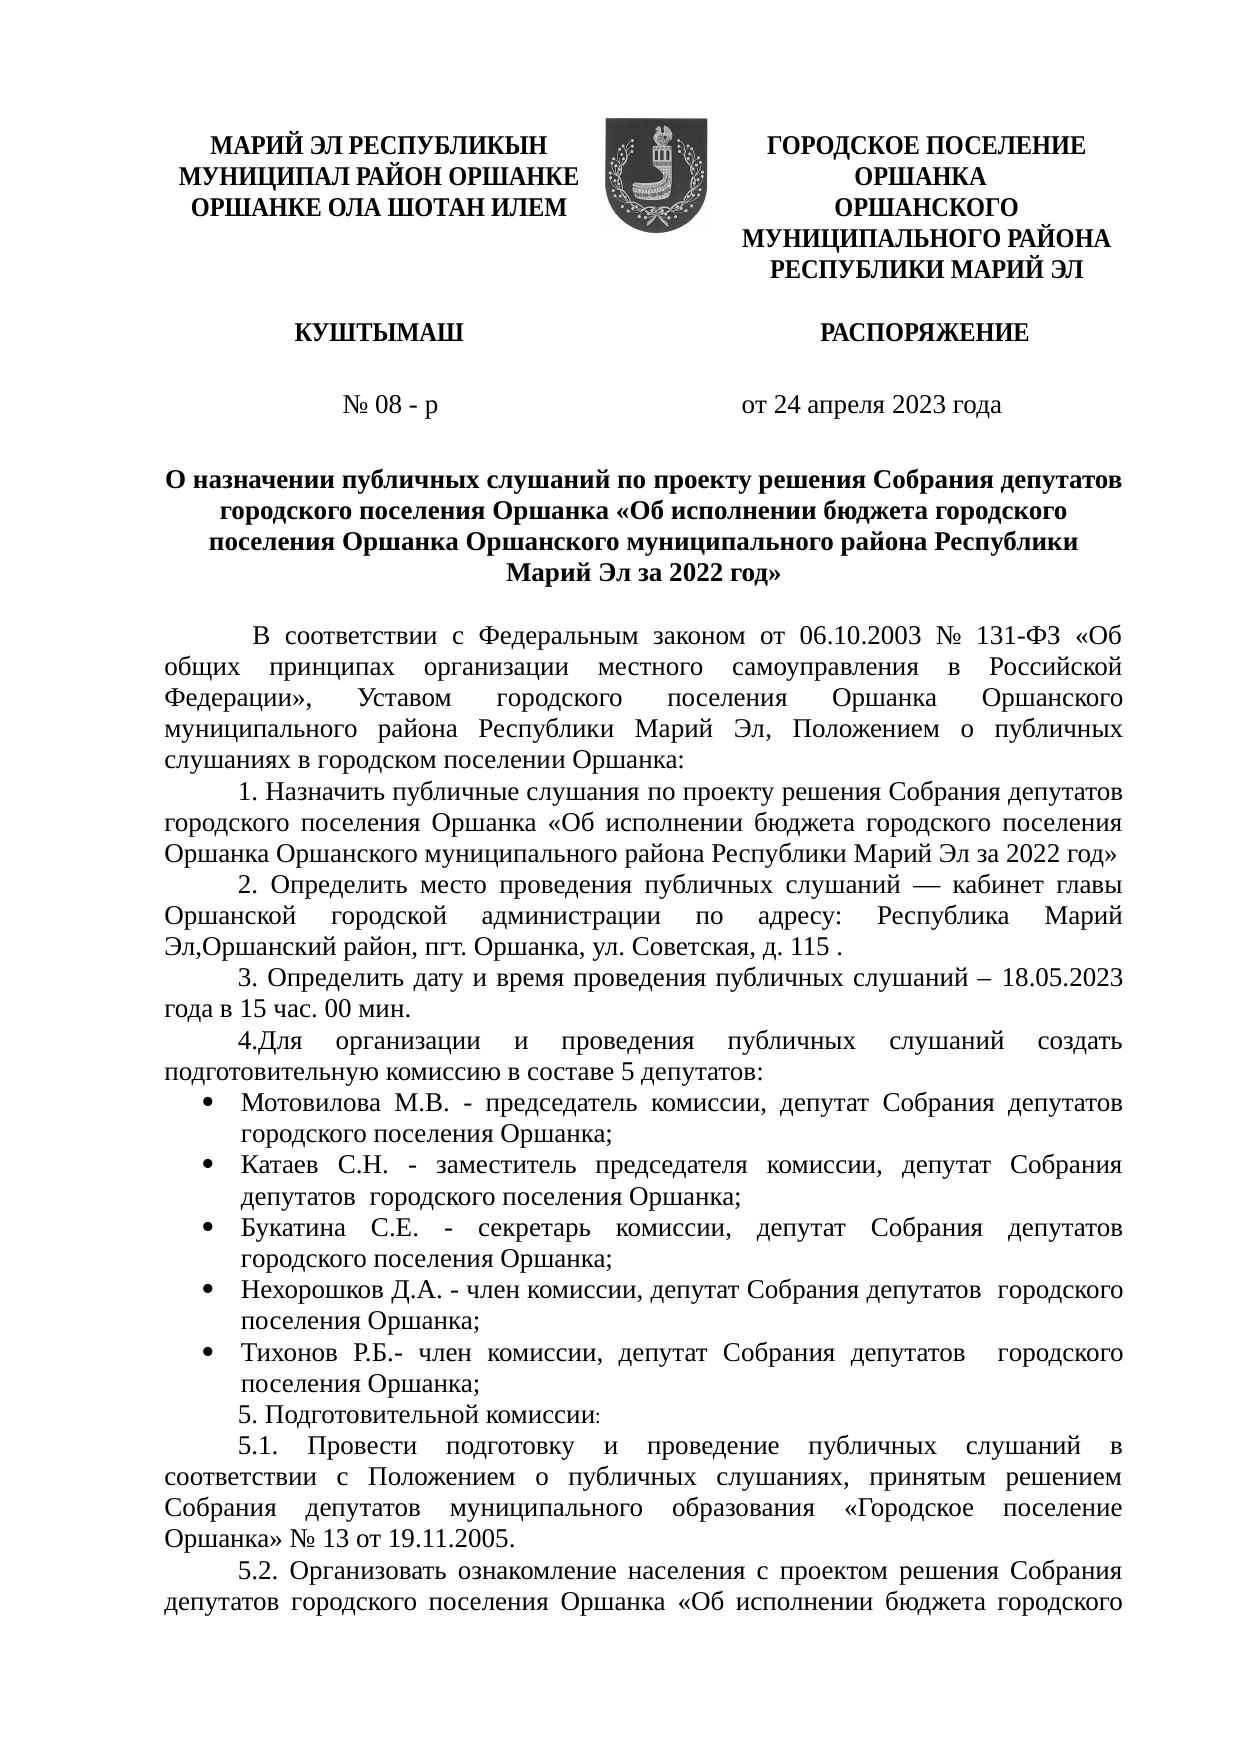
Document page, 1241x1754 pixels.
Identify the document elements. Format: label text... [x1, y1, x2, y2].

text 1. Назначить публичные слушания по проекту решения Собрания депутатов городского поселения Оршанка «Об исполнении бюджета городского поселения Оршанка Оршанского муниципального района Республики Марий Эл за 2022 год» [164, 774, 1123, 868]
picture [605, 118, 708, 234]
text 5. Подготовительной комиссии: [164, 1398, 1123, 1429]
text 3. Определить дату и время проведения публичных слушаний – 18.05.2023 года в 15 час. 00 мин. [164, 961, 1123, 1024]
list Букатина С.Е. - секретарь комиссии, депутат Собрания депутатов городского поселения Оршанка; [203, 1211, 1123, 1273]
list Мотовилова М.В. - председатель комиссии, депутат Собрания депутатов городского поселения Оршанка; [203, 1086, 1123, 1148]
table_header ГОРОДСКОЕ ПОСЕЛЕНИЕ ОРШАНКА ОРШАНСКОГО МУНИЦИПАЛЬНОГО РАЙОНА РЕСПУБЛИКИ МАРИЙ ЭЛ РАСПОРЯЖЕНИЕ [700, 118, 1147, 358]
text 5.1. Провести подготовку и проведение публичных слушаний в соответствии с Положением о публичных слушаниях, принятым решением Собрания депутатов муниципального образования «Городское поселение Оршанка» № 13 от 19.11.2005. [164, 1429, 1123, 1554]
text № 08 - р от 24 апреля 2023 года [164, 387, 1123, 419]
text 2. Определить место проведения публичных слушаний — кабинет главы Оршанской городской администрации по адресу: Республика Марий Эл,Оршанский район, пгт. Оршанка, ул. Советская, д. 115 . [164, 868, 1123, 961]
list Тихонов Р.Б.- член комиссии, депутат Собрания депутатов городского поселения Оршанка; [203, 1336, 1123, 1398]
table_header МАРИЙ ЭЛ РЕСПУБЛИКЫН МУНИЦИПАЛ РАЙОН ОРШАНКЕ ОРШАНКЕ ОЛА ШОТАН ИЛЕМ КУШТЫМАШ [153, 118, 605, 358]
list Катаев С.Н. - заместитель председателя комиссии, депутат Собрания депутатов городского поселения Оршанка; [203, 1148, 1123, 1211]
text 5.2. Организовать ознакомление населения с проектом решения Собрания депутатов городского поселения Оршанка «Об исполнении бюджета городского [164, 1554, 1123, 1616]
text 4.Для организации и проведения публичных слушаний создать подготовительную комиссию в составе 5 депутатов: [164, 1024, 1123, 1086]
text В соответствии с Федеральным законом от 06.10.2003 № 131-ФЗ «Об общих принципах организации местного самоуправления в Российской Федерации», Уставом городского поселения Оршанка Оршанского муниципального района Республики Марий Эл, Положением о публичных слушаниях в городском поселении Оршанка: [164, 619, 1123, 774]
text О назначении публичных слушаний по проекту решения Собрания депутатов городского поселения Оршанка «Об исполнении бюджета городского поселения Оршанка Оршанского муниципального района Республики Марий Эл за 2022 год» [164, 463, 1123, 588]
table_header [605, 234, 700, 358]
list Нехорошков Д.А. - член комиссии, депутат Собрания депутатов городского поселения Оршанка; [203, 1273, 1123, 1336]
